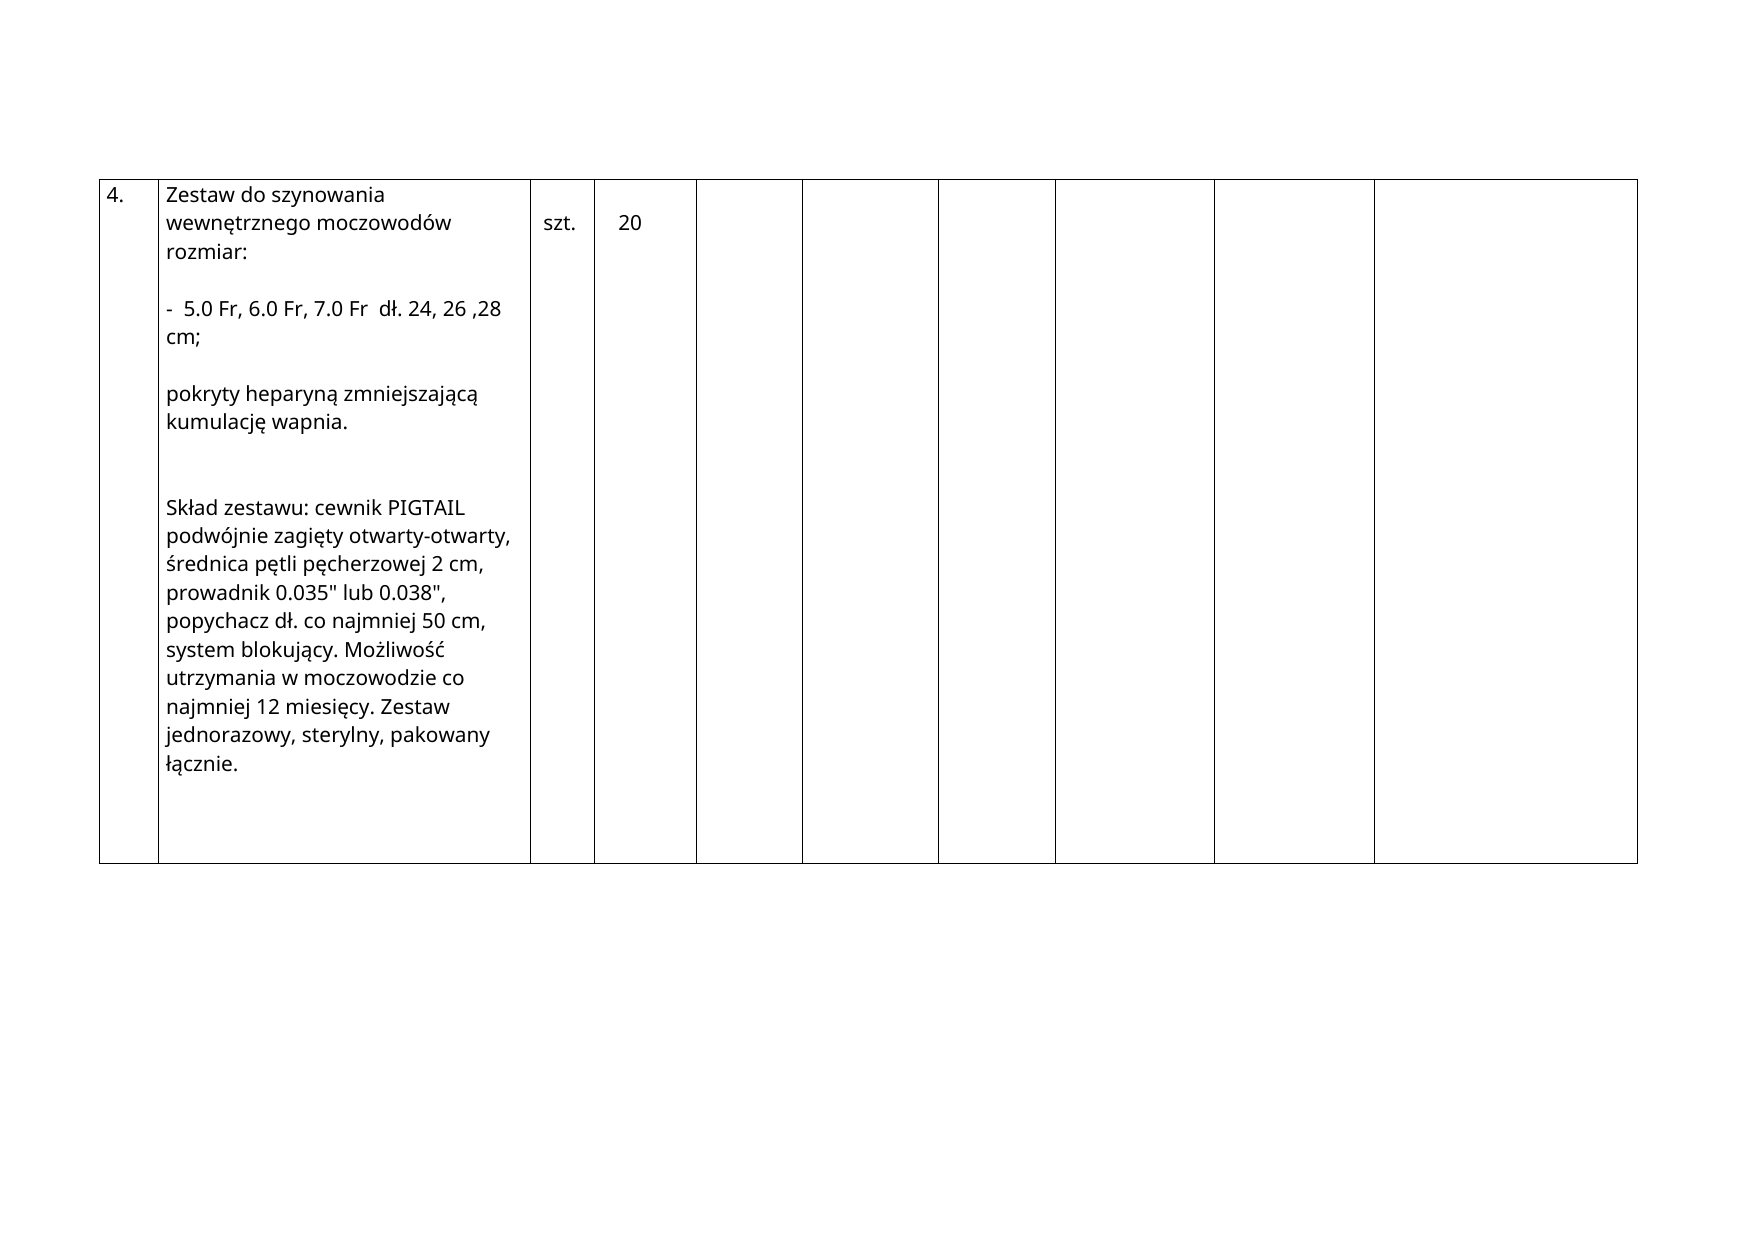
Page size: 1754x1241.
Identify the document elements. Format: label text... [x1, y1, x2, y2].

table_cell 20 [595, 180, 696, 862]
table_cell [939, 180, 1055, 862]
table_cell [803, 180, 938, 862]
table_cell [1215, 180, 1374, 862]
table_cell [1056, 180, 1214, 862]
table_cell [697, 180, 802, 862]
table_cell 4. [100, 180, 158, 862]
table_cell Zestaw do szynowania wewnętrznego moczowodów rozmiar: - 5.0 Fr, 6.0 Fr, 7.0 Fr dł. 24, 26 ,28 cm; pokryty heparyną zmniejszającą kumulację wapnia. Skład zestawu: cewnik PIGTAIL podwójnie zagięty otwarty-otwarty, średnica pętli pęcherzowej 2 cm, prowadnik 0.035" lub 0.038", popychacz dł. co najmniej 50 cm, system blokujący. Możliwość utrzymania w moczowodzie co najmniej 12 miesięcy. Zestaw jednorazowy, sterylny, pakowany łącznie. [159, 180, 530, 862]
table_cell [1375, 180, 1637, 862]
table_cell szt. [531, 180, 594, 862]
